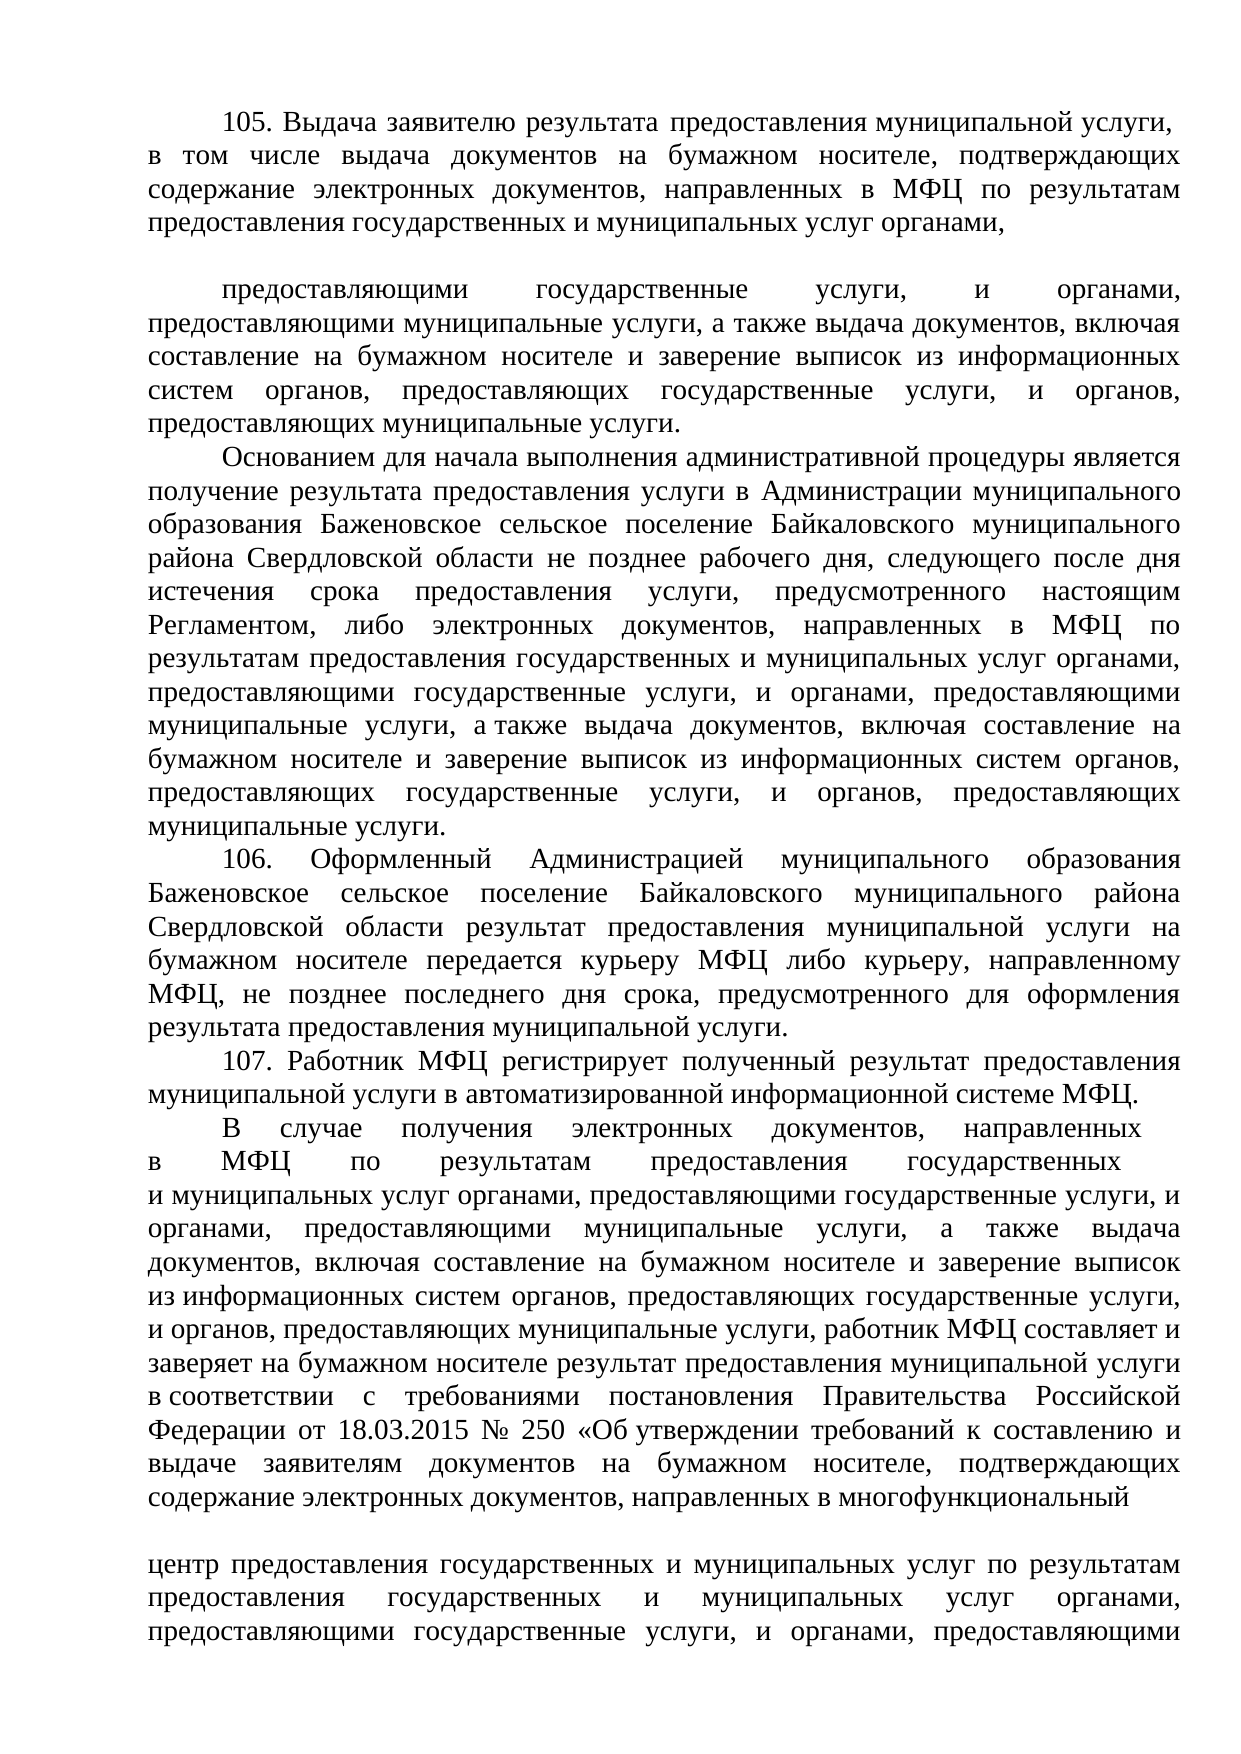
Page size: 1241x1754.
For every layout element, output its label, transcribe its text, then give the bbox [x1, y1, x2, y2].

text 106. Оформленный Администрацией муниципального образования Баженовское сельское поселение Байкаловского муниципального района Свердловской области результат предоставления муниципальной услуги на бумажном носителе передается курьеру МФЦ либо курьеру, направленному МФЦ, не позднее последнего дня срока, предусмотренного для оформления результата предоставления муниципальной услуги. [148, 842, 1181, 1043]
text центр предоставления государственных и муниципальных услуг по результатам предоставления государственных и муниципальных услуг органами, предоставляющими государственные услуги, и органами, предоставляющими [148, 1546, 1181, 1647]
text предоставляющими государственные услуги, и органами, предоставляющими муниципальные услуги, а также выдача документов, включая составление на бумажном носителе и заверение выписок из информационных систем органов, предоставляющих государственные услуги, и органов, предоставляющих муниципальные услуги. [148, 271, 1181, 439]
text Основанием для начала выполнения административной процедуры является получение результата предоставления услуги в Администрации муниципального образования Баженовское сельское поселение Байкаловского муниципального района Свердловской области не позднее рабочего дня, следующего после дня истечения срока предоставления услуги, предусмотренного настоящим Регламентом, либо электронных документов, направленных в МФЦ по результатам предоставления государственных и муниципальных услуг органами, предоставляющими государственные услуги, и органами, предоставляющими муниципальные услуги, а также выдача документов, включая составление на бумажном носителе и заверение выписок из информационных систем органов, предоставляющих государственные услуги, и органов, предоставляющих муниципальные услуги. [148, 439, 1181, 842]
text В случае получения электронных документов, направленных в МФЦ по результатам предоставления государственных и муниципальных услуг органами, предоставляющими государственные услуги, и органами, предоставляющими муниципальные услуги, а также выдача документов, включая составление на бумажном носителе и заверение выписок из информационных систем органов, предоставляющих государственные услуги, и органов, предоставляющих муниципальные услуги, работник МФЦ составляет и заверяет на бумажном носителе результат предоставления муниципальной услуги в соответствии с требованиями постановления Правительства Российской Федерации от 18.03.2015 № 250 «Об утверждении требований к составлению и выдаче заявителям документов на бумажном носителе, подтверждающих содержание электронных документов, направленных в многофункциональный [148, 1110, 1181, 1512]
text 107. Работник МФЦ регистрирует полученный результат предоставления муниципальной услуги в автоматизированной информационной системе МФЦ. [148, 1043, 1181, 1110]
text 105. Выдача заявителю результата предоставления муниципальной услуги, в том числе выдача документов на бумажном носителе, подтверждающих содержание электронных документов, направленных в МФЦ по результатам предоставления государственных и муниципальных услуг органами, [148, 104, 1181, 238]
